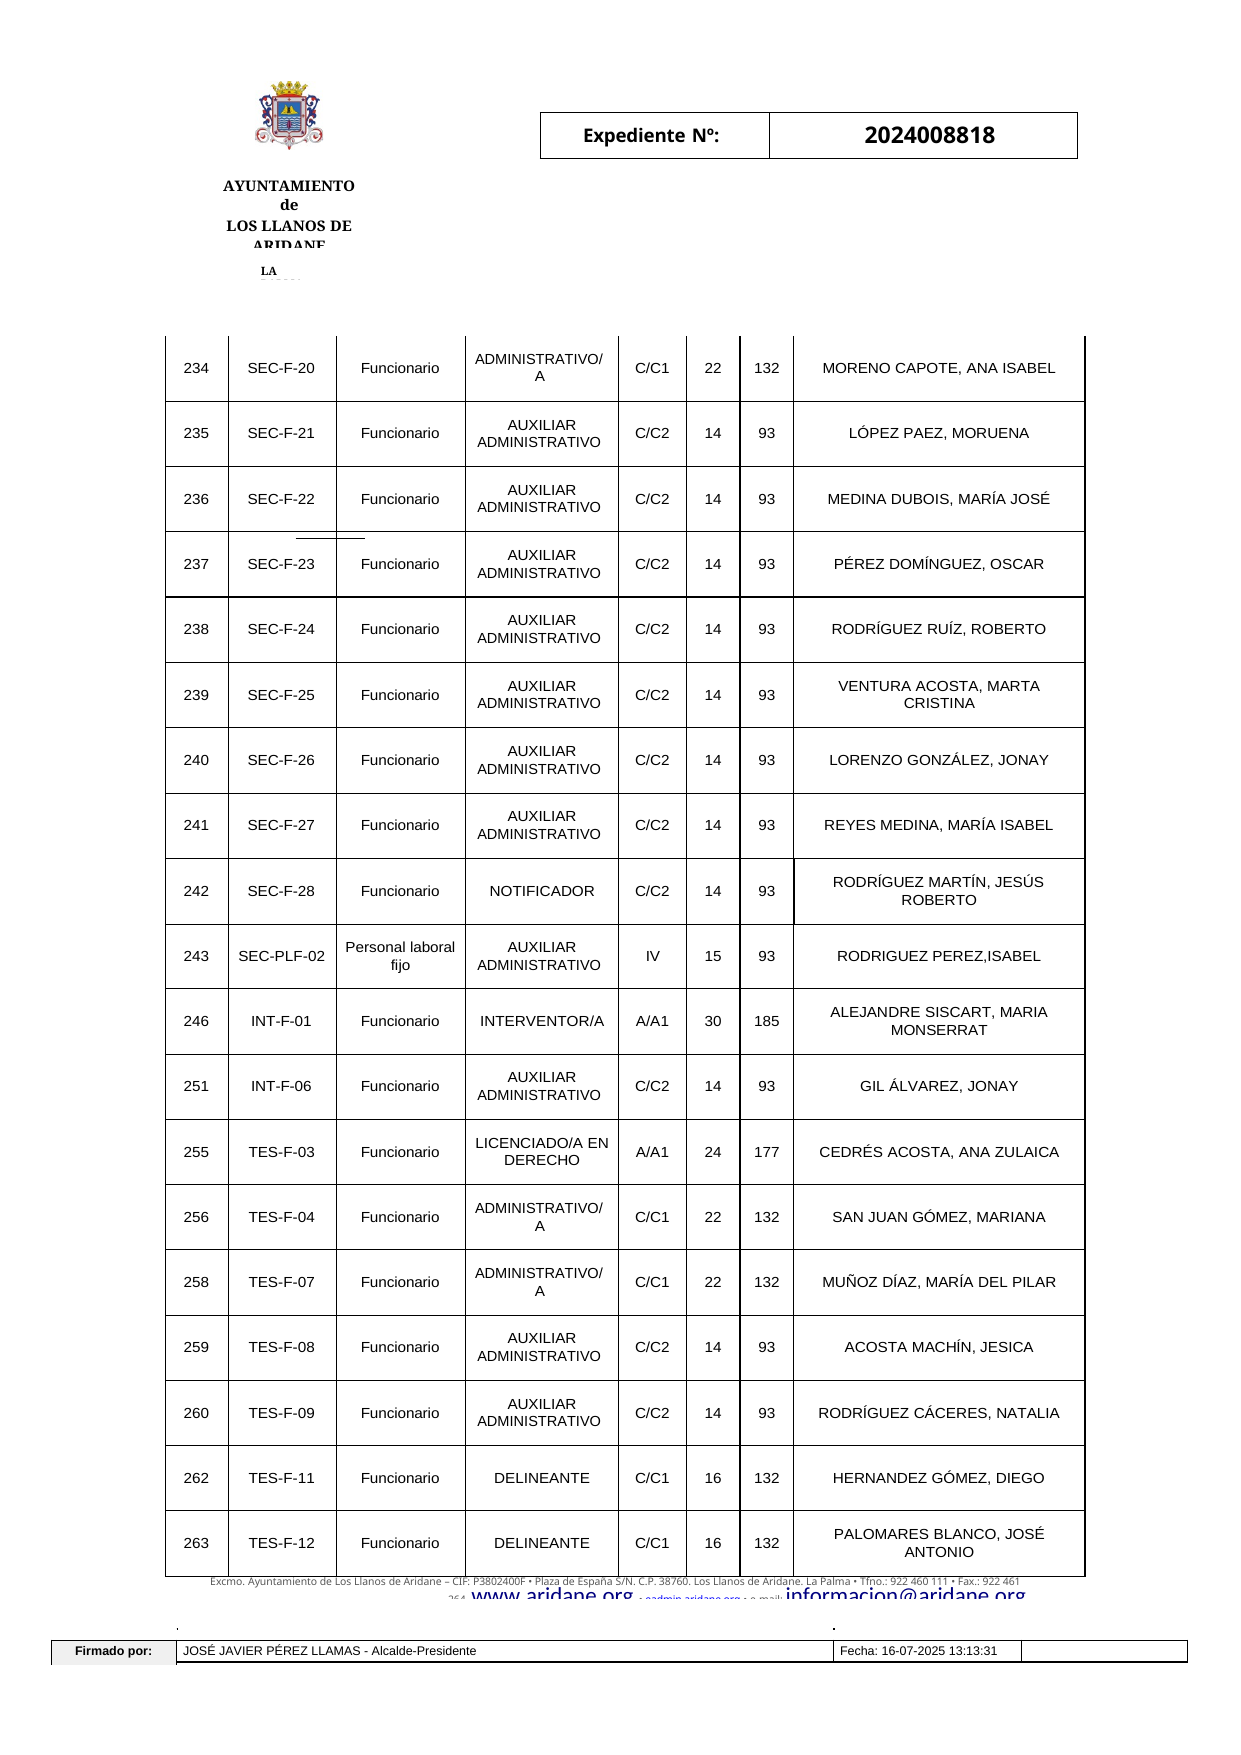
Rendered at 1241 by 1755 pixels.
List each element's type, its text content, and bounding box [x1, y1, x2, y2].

table_cell INTERVENTOR/A [466, 989, 618, 1053]
table_cell Funcionario [337, 1446, 465, 1510]
table_cell PÉREZ DOMÍNGUEZ, OSCAR [794, 532, 1084, 596]
table_cell 93 [741, 1055, 793, 1119]
table_cell 132 [741, 1250, 793, 1314]
table_cell TES-F-08 [229, 1316, 336, 1380]
table_cell SEC-F-22 [229, 467, 336, 531]
table_cell INT-F-01 [229, 989, 336, 1053]
table_cell 238 [166, 598, 228, 662]
table_header MORENO CAPOTE, ANA ISABEL [794, 336, 1084, 401]
table_cell IV [619, 925, 686, 988]
table_cell Funcionario [337, 989, 465, 1053]
table_cell Personal laboral fijo [337, 925, 465, 988]
table_cell RODRÍGUEZ RUÍZ, ROBERTO [794, 598, 1084, 662]
table_cell 185 [741, 989, 793, 1053]
table_cell 255 [166, 1120, 228, 1184]
table_cell Funcionario [337, 1316, 465, 1380]
table_header SEC-F-20 [229, 336, 336, 401]
table_header Funcionario [337, 336, 465, 401]
table_cell 30 [687, 989, 739, 1053]
table_cell 14 [687, 794, 739, 858]
table_cell 237 [166, 532, 228, 596]
table_cell 259 [166, 1316, 228, 1380]
table_cell C/C2 [619, 598, 686, 662]
table_cell NOTIFICADOR [466, 859, 618, 923]
table_header C/C1 [619, 336, 686, 401]
table_cell 132 [741, 1446, 793, 1510]
table_cell Funcionario [337, 402, 465, 466]
table_cell AUXILIAR ADMINISTRATIVO [466, 663, 618, 727]
table_cell Funcionario [337, 728, 465, 792]
table_cell 93 [741, 728, 793, 792]
table_cell 22 [687, 1250, 739, 1314]
table_cell 15 [687, 925, 739, 988]
table_cell 93 [741, 532, 793, 596]
table_cell ACOSTA MACHÍN, JESICA [794, 1316, 1084, 1380]
table_cell 260 [166, 1381, 228, 1445]
table_cell ALEJANDRE SISCART, MARIA MONSERRAT [794, 989, 1084, 1053]
table_cell 132 [741, 1511, 793, 1574]
table_cell SEC-F-21 [229, 402, 336, 466]
table_cell C/C1 [619, 1511, 686, 1574]
table_header 234 [166, 336, 228, 401]
table_cell 93 [741, 1316, 793, 1380]
table_cell TES-F-07 [229, 1250, 336, 1314]
table_cell 14 [687, 467, 739, 531]
table_cell 16 [687, 1446, 739, 1510]
table_cell 239 [166, 663, 228, 727]
table_cell 93 [741, 794, 793, 858]
table_cell MUÑOZ DÍAZ, MARÍA DEL PILAR [794, 1250, 1084, 1314]
table_cell Funcionario [337, 467, 465, 531]
table_cell 14 [687, 532, 739, 596]
table_cell 93 [741, 663, 793, 727]
table_cell 14 [687, 598, 739, 662]
table_cell SEC-F-27 [229, 794, 336, 858]
table_cell AUXILIAR ADMINISTRATIVO [466, 467, 618, 531]
table_cell 262 [166, 1446, 228, 1510]
table_cell 246 [166, 989, 228, 1053]
table_cell 241 [166, 794, 228, 858]
table_cell C/C2 [619, 467, 686, 531]
table_cell 22 [687, 1185, 739, 1249]
table_cell 93 [741, 1381, 793, 1445]
table_cell 240 [166, 728, 228, 792]
table_cell AUXILIAR ADMINISTRATIVO [466, 598, 618, 662]
table_cell Funcionario [337, 1120, 465, 1184]
table_cell VENTURA ACOSTA, MARTA CRISTINA [794, 663, 1084, 727]
table_cell C/C2 [619, 794, 686, 858]
table_cell C/C2 [619, 532, 686, 596]
table_cell HERNANDEZ GÓMEZ, DIEGO [794, 1446, 1084, 1510]
table_cell Funcionario [337, 794, 465, 858]
table_cell DELINEANTE [466, 1511, 618, 1574]
table_cell AUXILIAR ADMINISTRATIVO [466, 1316, 618, 1380]
table_cell C/C2 [619, 1316, 686, 1380]
table_cell C/C2 [619, 402, 686, 466]
table_cell 236 [166, 467, 228, 531]
table_header 132 [741, 336, 793, 401]
table_cell 93 [741, 598, 793, 662]
table_cell SEC-F-24 [229, 598, 336, 662]
table_cell AUXILIAR ADMINISTRATIVO [466, 925, 618, 988]
table_header Firmado por: [52, 1641, 176, 1661]
table_header 22 [687, 336, 739, 401]
table_cell 93 [741, 859, 793, 923]
table_cell TES-F-12 [229, 1511, 336, 1574]
table_cell ADMINISTRATIVO/ A [466, 1185, 618, 1249]
table_cell 14 [687, 1381, 739, 1445]
table_cell 14 [687, 728, 739, 792]
table_cell C/C2 [619, 859, 686, 923]
table_cell A/A1 [619, 1120, 686, 1184]
table_cell TES-F-11 [229, 1446, 336, 1510]
table_header ADMINISTRATIVO/ A [466, 336, 618, 401]
table_cell DELINEANTE [466, 1446, 618, 1510]
table_cell C/C2 [619, 728, 686, 792]
table_header Fecha: 16-07-2025 13:13:31 [834, 1641, 1021, 1661]
table_cell LORENZO GONZÁLEZ, JONAY [794, 728, 1084, 792]
table_cell AUXILIAR ADMINISTRATIVO [466, 1055, 618, 1119]
table_cell 24 [687, 1120, 739, 1184]
table_cell 14 [687, 859, 739, 923]
table_cell 256 [166, 1185, 228, 1249]
table_cell 251 [166, 1055, 228, 1119]
table_cell RODRÍGUEZ CÁCERES, NATALIA [794, 1381, 1084, 1445]
table_cell Funcionario [337, 1055, 465, 1119]
table_cell 14 [687, 1055, 739, 1119]
table_cell AUXILIAR ADMINISTRATIVO [466, 794, 618, 858]
table_cell AUXILIAR ADMINISTRATIVO [466, 402, 618, 466]
table_cell 242 [166, 859, 228, 923]
table_cell SEC-F-28 [229, 859, 336, 923]
table_cell 93 [741, 402, 793, 466]
table_cell 243 [166, 925, 228, 988]
table_cell C/C2 [619, 1055, 686, 1119]
table_cell Funcionario [337, 1250, 465, 1314]
table_cell GIL ÁLVAREZ, JONAY [794, 1055, 1084, 1119]
table_cell SEC-PLF-02 [229, 925, 336, 988]
table_cell 263 [166, 1511, 228, 1576]
table_cell 177 [741, 1120, 793, 1184]
table_cell A/A1 [619, 989, 686, 1053]
table_cell SEC-F-23 [229, 532, 336, 596]
table_cell C/C2 [619, 1381, 686, 1445]
table_cell SEC-F-25 [229, 663, 336, 727]
table_cell 16 [687, 1511, 739, 1574]
table_cell 132 [741, 1185, 793, 1249]
table_cell Funcionario [337, 598, 465, 662]
table_header JOSÉ JAVIER PÉREZ LLAMAS - Alcalde-Presidente [177, 1641, 833, 1661]
table_cell 235 [166, 402, 228, 466]
table_cell REYES MEDINA, MARÍA ISABEL [794, 794, 1084, 858]
table_cell 93 [741, 925, 793, 988]
table_cell Funcionario [337, 1185, 465, 1249]
table_cell ADMINISTRATIVO/ A [466, 1250, 618, 1314]
table_cell RODRIGUEZ PEREZ,ISABEL [794, 925, 1084, 988]
table_cell Funcionario [337, 859, 465, 923]
table_cell 258 [166, 1250, 228, 1314]
table_cell AUXILIAR ADMINISTRATIVO [466, 728, 618, 792]
table_cell Funcionario [337, 1511, 465, 1574]
table_cell CEDRÉS ACOSTA, ANA ZULAICA [794, 1120, 1084, 1184]
table_cell C/C2 [619, 663, 686, 727]
table_cell 14 [687, 402, 739, 466]
table_cell INT-F-06 [229, 1055, 336, 1119]
table_cell PALOMARES BLANCO, JOSÉ ANTONIO [794, 1511, 1084, 1576]
table_cell Funcionario [337, 663, 465, 727]
table_cell LÓPEZ PAEZ, MORUENA [794, 402, 1084, 466]
table_cell 93 [741, 467, 793, 531]
table_cell 14 [687, 1316, 739, 1380]
table_header [1022, 1641, 1187, 1661]
table_cell C/C1 [619, 1250, 686, 1314]
table_cell AUXILIAR ADMINISTRATIVO [466, 1381, 618, 1445]
table_cell AUXILIAR ADMINISTRATIVO [466, 532, 618, 596]
table_cell C/C1 [619, 1446, 686, 1510]
table_cell Funcionario [337, 532, 465, 596]
table_cell Funcionario [337, 1381, 465, 1445]
table_cell LICENCIADO/A EN DERECHO [466, 1120, 618, 1184]
table_cell TES-F-09 [229, 1381, 336, 1445]
table_cell TES-F-04 [229, 1185, 336, 1249]
table_cell C/C1 [619, 1185, 686, 1249]
table_cell TES-F-03 [229, 1120, 336, 1184]
table_cell SEC-F-26 [229, 728, 336, 792]
table_cell RODRÍGUEZ MARTÍN, JESÚS ROBERTO [795, 859, 1084, 923]
table_cell SAN JUAN GÓMEZ, MARIANA [794, 1185, 1084, 1249]
table_cell MEDINA DUBOIS, MARÍA JOSÉ [794, 467, 1084, 531]
table_cell 14 [687, 663, 739, 727]
